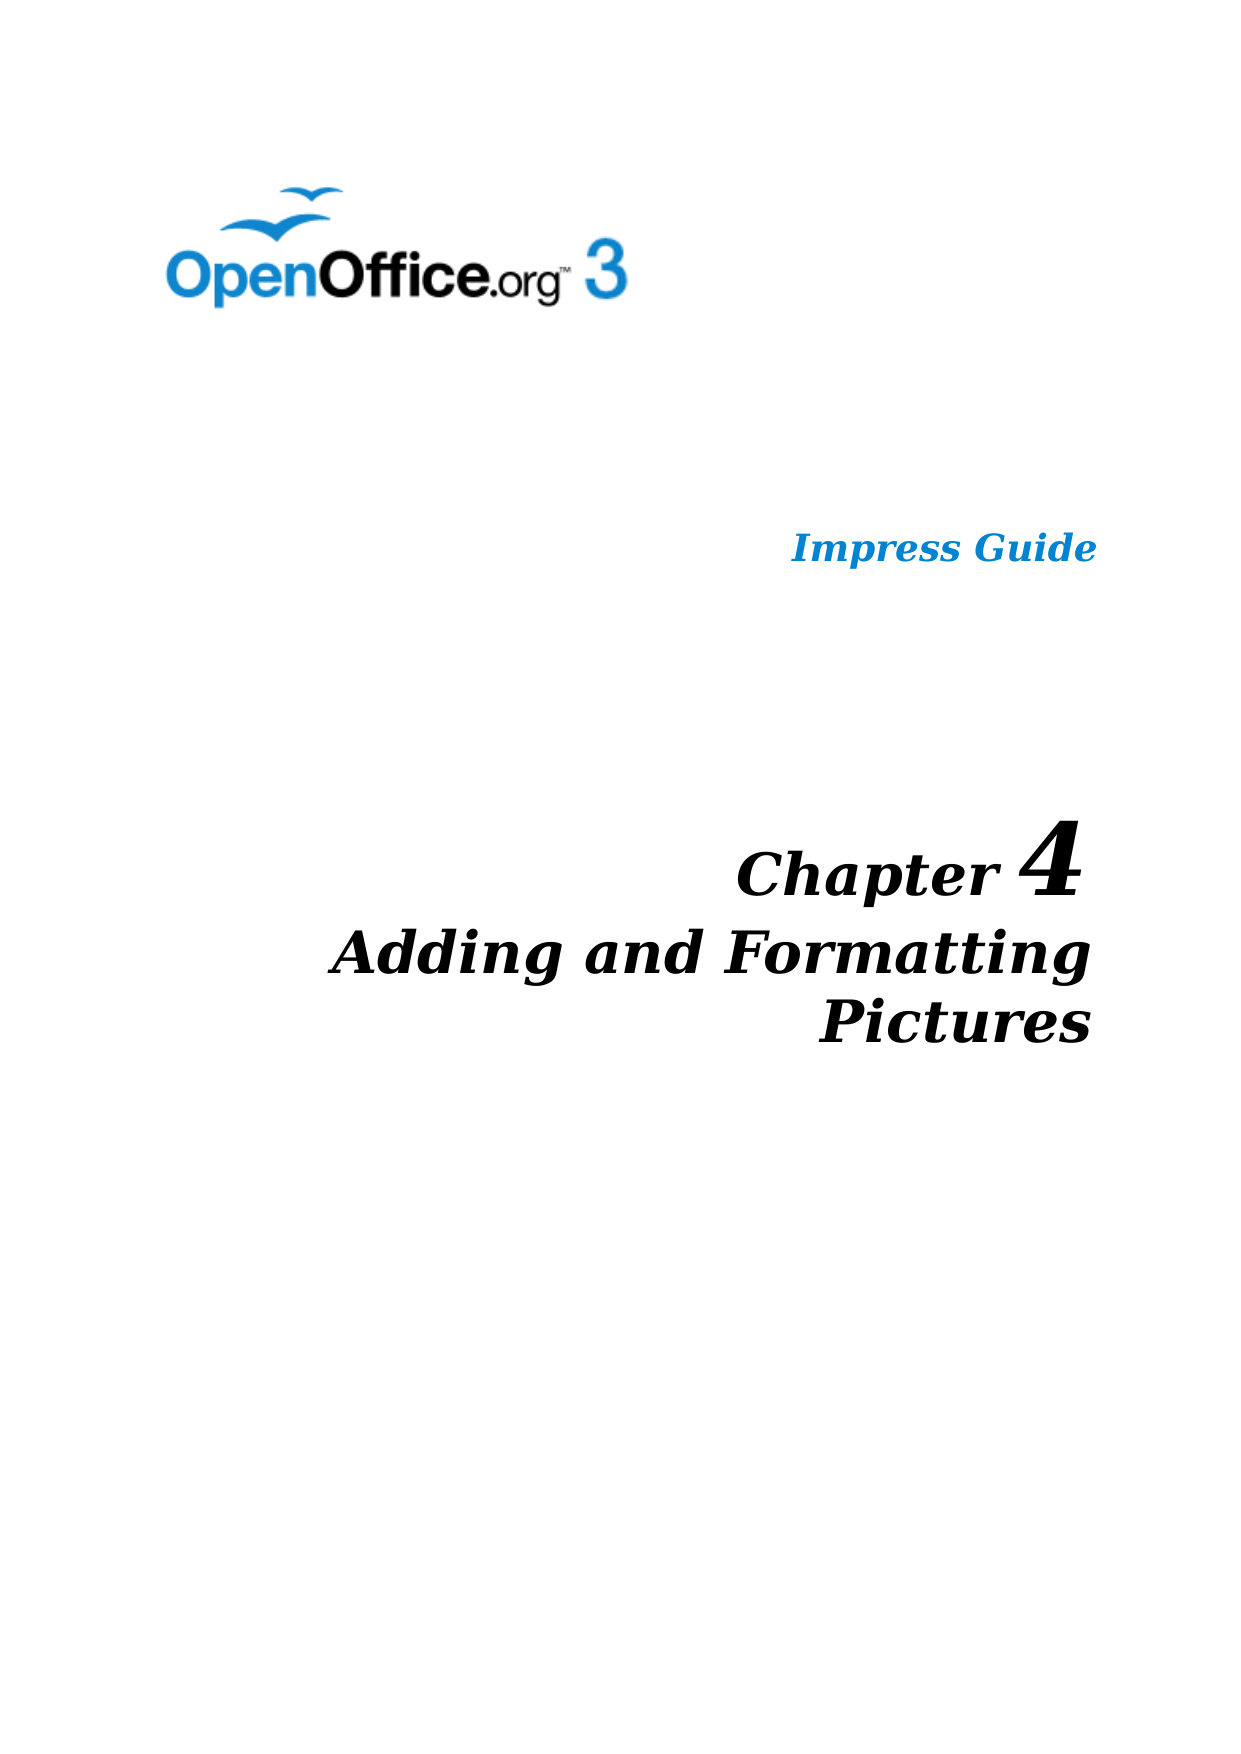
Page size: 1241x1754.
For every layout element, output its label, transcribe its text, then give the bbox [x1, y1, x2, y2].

text Impress Guide [188, 526, 1098, 570]
subtitle Chapter 4 Adding and Formatting Pictures [188, 801, 1098, 1056]
picture [142, 159, 657, 323]
